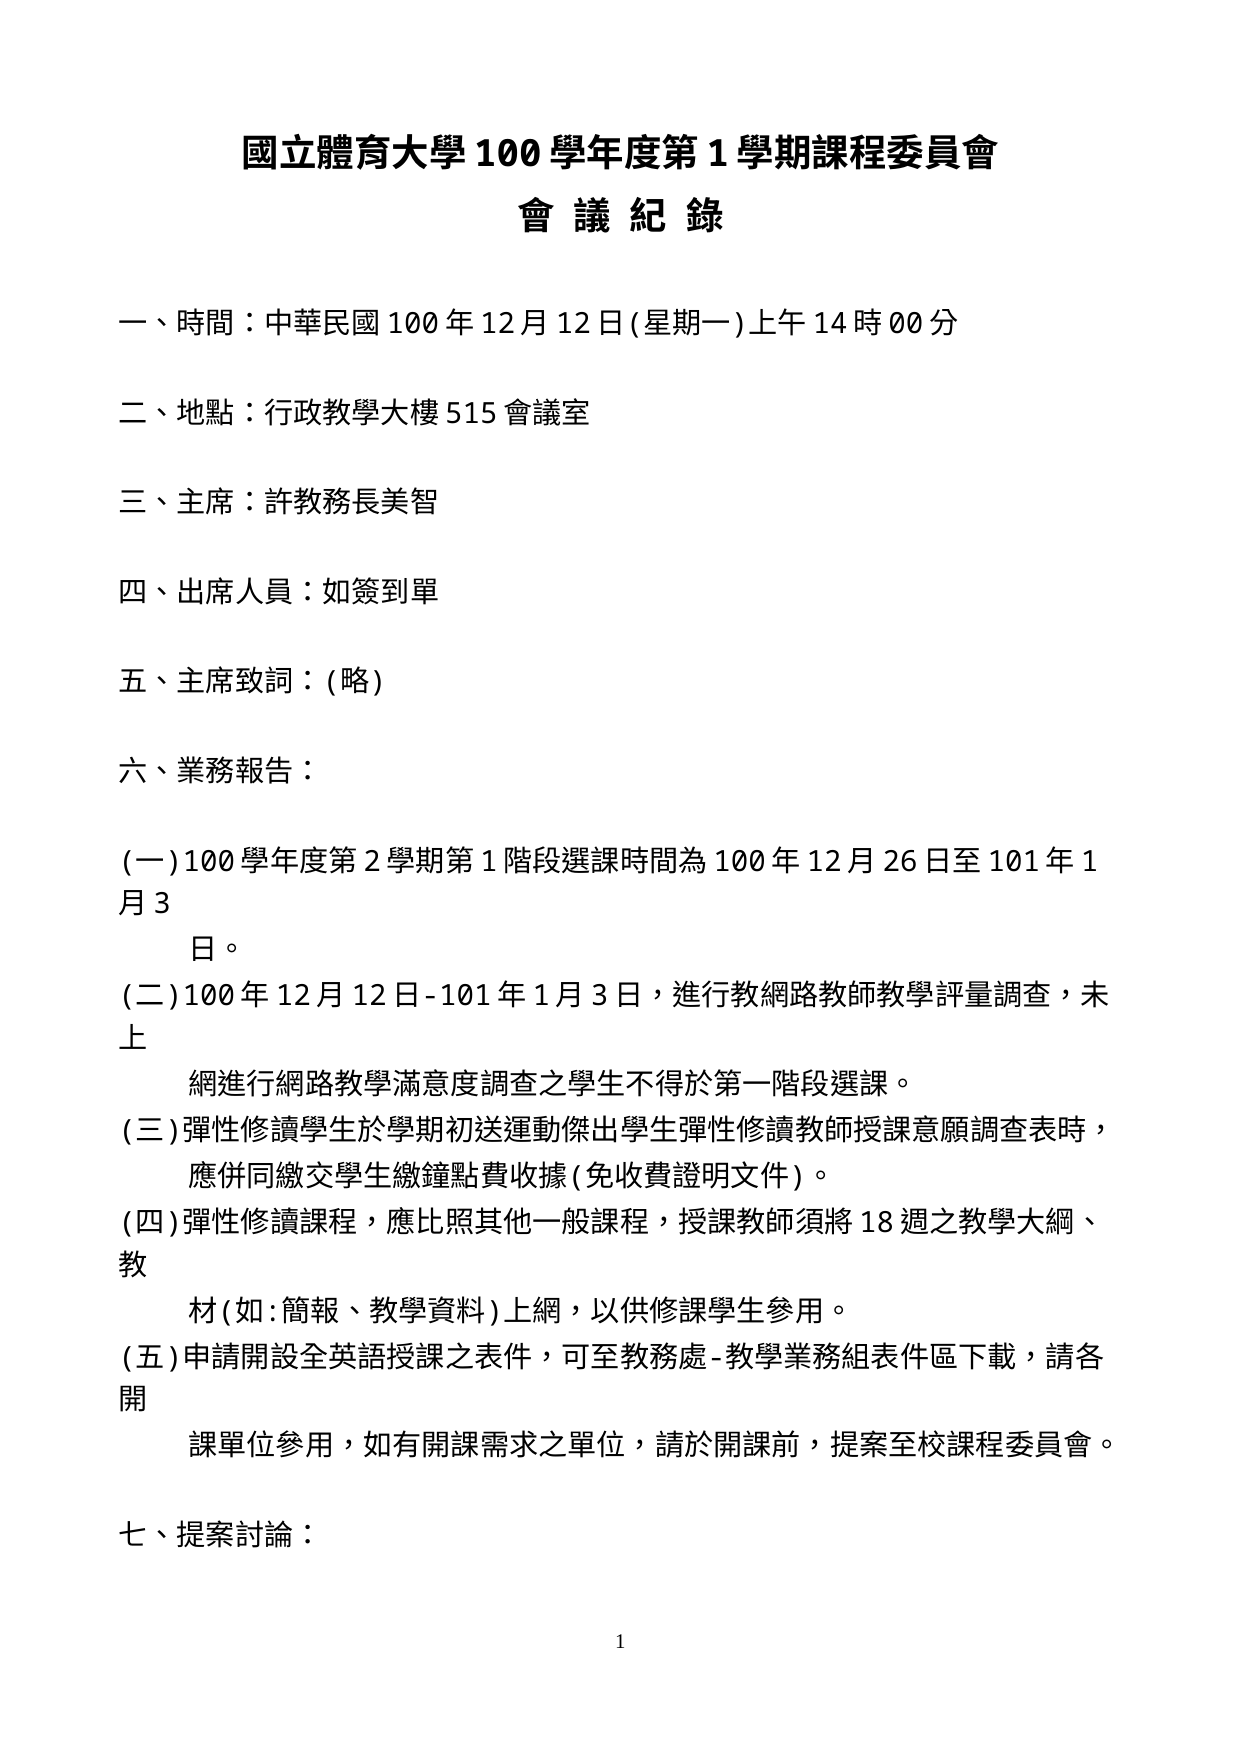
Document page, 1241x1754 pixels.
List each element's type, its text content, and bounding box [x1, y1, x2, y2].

text 五、主席致詞：(略) [118, 658, 1122, 700]
text 應併同繳交學生繳鐘點費收據(免收費證明文件)。 [118, 1152, 1122, 1195]
text 會 議 紀 錄 [118, 171, 1122, 234]
text 材(如:簡報、教學資料)上網，以供修課學生參用。 [118, 1287, 1122, 1329]
text (二)100年12月12日-101年1月3日，進行教網路教師教學評量調查，未上 [118, 972, 1122, 1056]
text 課單位參用，如有開課需求之單位，請於開課前，提案至校課程委員會。 [118, 1422, 1122, 1464]
text (三)彈性修讀學生於學期初送運動傑出學生彈性修讀教師授課意願調查表時， [118, 1106, 1122, 1149]
text 四、出席人員：如簽到單 [118, 568, 1122, 611]
text 網進行網路教學滿意度調查之學生不得於第一階段選課。 [118, 1060, 1122, 1103]
text 二、地點：行政教學大樓515會議室 [118, 389, 1122, 432]
text (四)彈性修讀課程，應比照其他一般課程，授課教師須將18週之教學大綱、教 [118, 1199, 1122, 1283]
text 三、主席：許教務長美智 [118, 479, 1122, 521]
text 一、時間：中華民國100年12月12日(星期一)上午14時00分 [118, 300, 1122, 342]
text 六、業務報告： [118, 748, 1122, 790]
text 國立體育大學100學年度第1學期課程委員會 [118, 109, 1122, 171]
text (五)申請開設全英語授課之表件，可至教務處-教學業務組表件區下載，請各開 [118, 1333, 1122, 1418]
text (一)100學年度第2學期第1階段選課時間為100年12月26日至101年1月3 [118, 837, 1122, 922]
text 七、提案討論： [118, 1511, 1122, 1553]
text 日。 [118, 926, 1122, 968]
